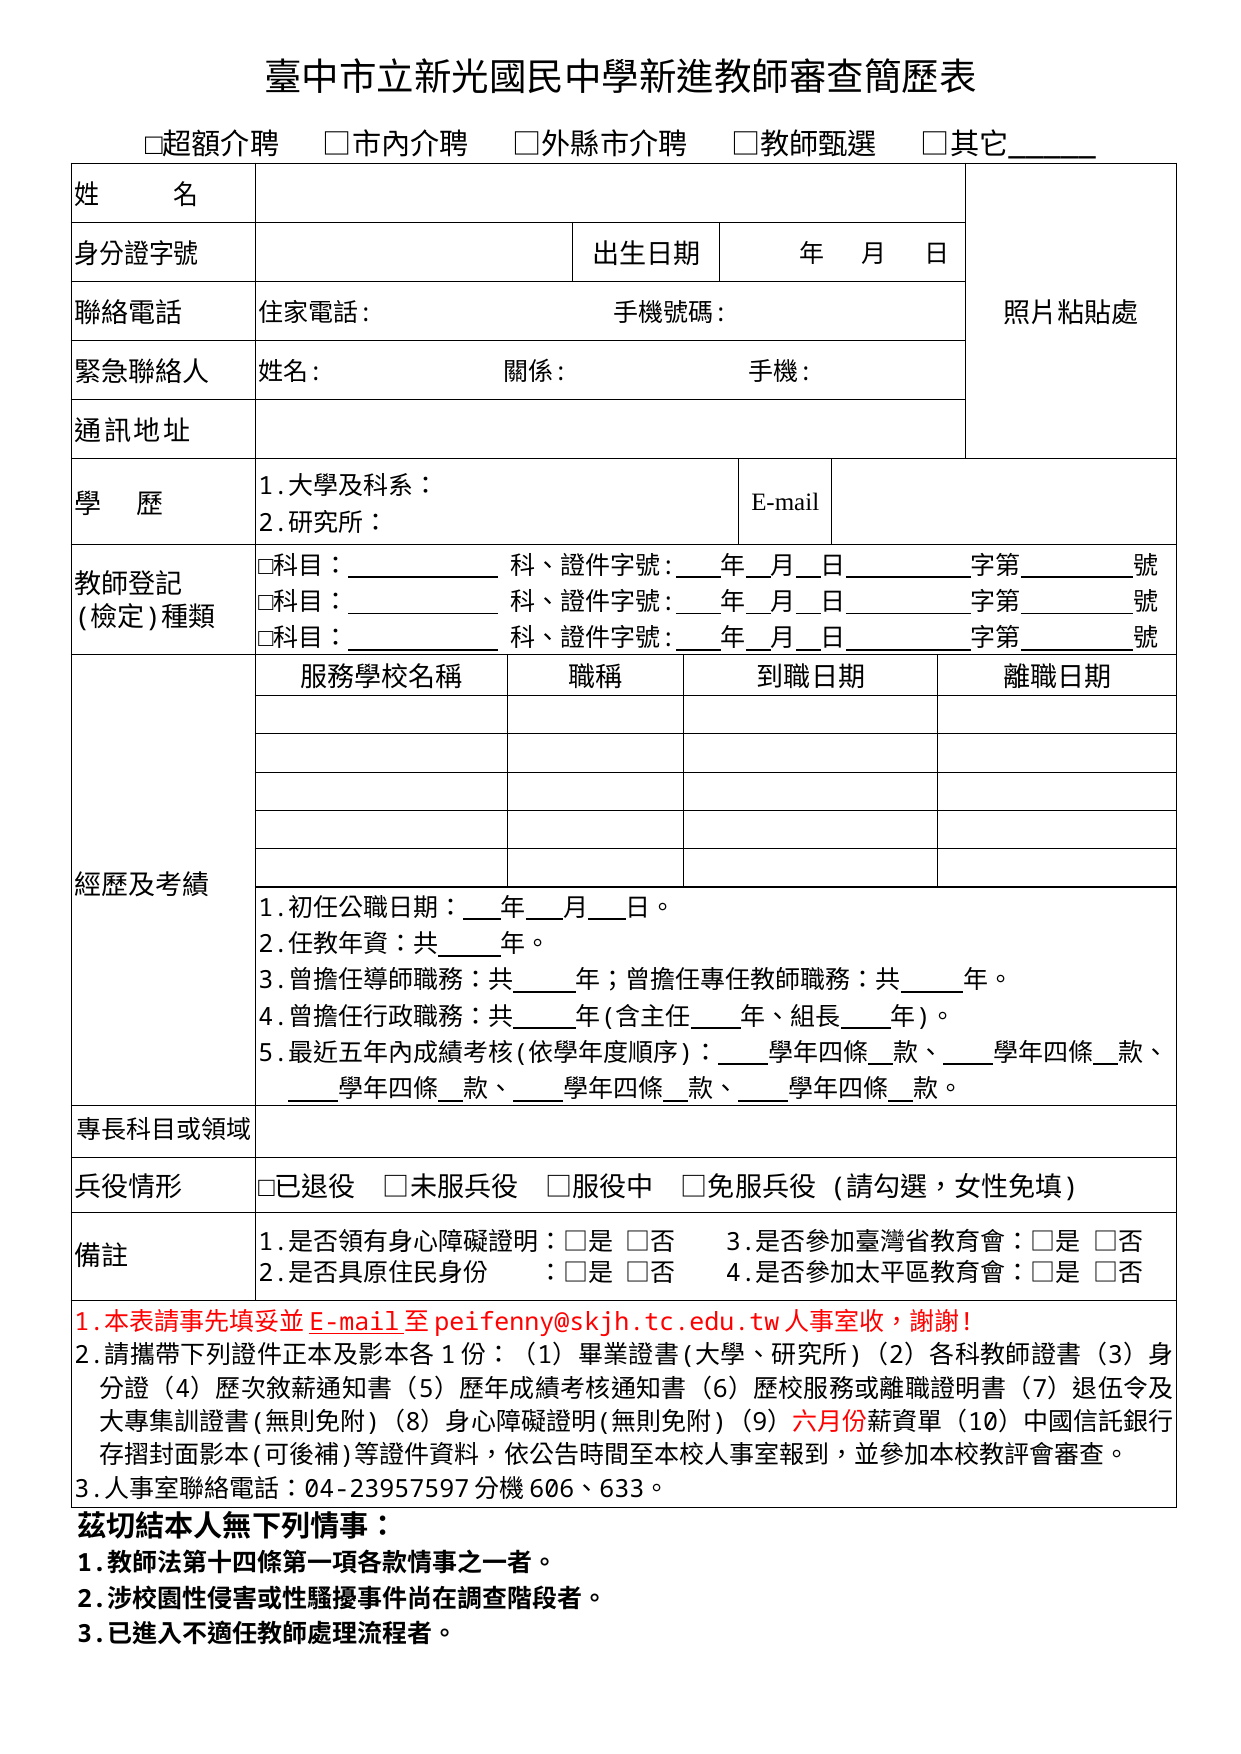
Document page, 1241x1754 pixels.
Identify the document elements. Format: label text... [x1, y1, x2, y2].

table_cell [684, 849, 937, 886]
table_cell [684, 811, 937, 848]
table_cell [256, 811, 507, 848]
table_cell 職稱 [508, 655, 683, 694]
table_cell 姓名: 關係: 手機: [256, 341, 965, 399]
table_cell 學歷 [72, 459, 255, 544]
table_cell 專長科目或領域 [72, 1106, 255, 1157]
table_cell 緊急聯絡人 [72, 341, 255, 399]
table_cell 服務學校名稱 [256, 655, 507, 694]
table_cell [256, 223, 572, 281]
text 2.涉校園性侵害或性騷擾事件尚在調查階段者。 [77, 1579, 1163, 1614]
table_cell [256, 400, 965, 458]
table_cell [256, 696, 507, 733]
table_cell [938, 811, 1176, 848]
table_cell 到職日期 [684, 655, 937, 694]
table_cell □已退役 □未服兵役 □服役中 □免服兵役 (請勾選，女性免填) [256, 1158, 1176, 1212]
table_cell [508, 811, 683, 848]
table_cell [508, 696, 683, 733]
table_cell [938, 734, 1176, 772]
table_cell [256, 1106, 1176, 1157]
table_cell [684, 696, 937, 733]
table_cell [508, 734, 683, 772]
table_cell 聯絡電話 [72, 282, 255, 340]
table_cell [684, 773, 937, 810]
table_header [256, 164, 965, 222]
table_cell E-mail [739, 459, 831, 544]
table_cell [684, 734, 937, 772]
table_cell 通訊地址 [72, 400, 255, 458]
table_cell 經歷及考績 [72, 655, 255, 1105]
text 茲切結本人無下列情事： [77, 1508, 1163, 1543]
text □超額介聘 □市內介聘 □外縣市介聘 □教師甄選 □其它_____ [77, 120, 1163, 163]
table_cell [256, 773, 507, 810]
table_header 照片粘貼處 [966, 164, 1176, 458]
table_cell □科目： 科、證件字號: 年 月 日 字第 號 □科目： 科、證件字號: 年 月 日 字第 號 □科目： 科、證件字號: 年 月 日 字第 號 [256, 545, 1176, 654]
text 1.教師法第十四條第一項各款情事之一者。 [77, 1543, 1163, 1579]
table_cell 教師登記 (檢定)種類 [72, 545, 255, 654]
table_cell [938, 696, 1176, 733]
table_cell 1.大學及科系： 2.研究所： [256, 459, 738, 544]
table_cell [508, 773, 683, 810]
table_cell 兵役情形 [72, 1158, 255, 1212]
table_cell 1.是否領有身心障礙證明：□是 □否 3.是否參加臺灣省教育會：□是 □否 2.是否具原住民身份 ：□是 □否 4.是否參加太平區教育會：□是 □否 [256, 1213, 1176, 1300]
table_cell [832, 459, 1176, 544]
table_cell [508, 849, 683, 886]
table_cell 離職日期 [938, 655, 1176, 694]
text 3.已進入不適任教師處理流程者。 [77, 1614, 1163, 1649]
table_cell [938, 849, 1176, 886]
table_cell [938, 773, 1176, 810]
table_cell [256, 849, 507, 886]
table_cell 1.本表請事先填妥並E-mail至peifenny@skjh.tc.edu.tw人事室收，謝謝! 2.請攜帶下列證件正本及影本各1份：（1）畢業證書(大學、研究所)（2）各科教師證書（3）身分證（4）歷次敘薪通知書（5）歷年成績考核通知書（6）歷校服務或離職證明書（7）退伍令及大專集訓證書(無則免附)（8）身心障礙證明(無則免附)（9）六月份薪資單（10）中國信託銀行存摺封面影本(可後補)等證件資料，依公告時間至本校人事室報到，並參加本校教評會審查。 3.人事室聯絡電話：04-23957597分機606、633。 [72, 1301, 1176, 1507]
table_cell [256, 734, 507, 772]
text 臺中市立新光國民中學新進教師審查簡歷表 [77, 47, 1163, 102]
table_cell 身分證字號 [72, 223, 255, 281]
table_cell 年 月 日 [720, 223, 965, 281]
table_cell 備註 [72, 1213, 255, 1300]
table_header 姓 名 [72, 164, 255, 222]
table_cell 出生日期 [573, 223, 719, 281]
table_cell 住家電話: 手機號碼: [256, 282, 965, 340]
table_cell 1.初任公職日期： 年 月 日。 2.任教年資：共 年。 3.曾擔任導師職務：共 年；曾擔任專任教師職務：共 年。 4.曾擔任行政職務：共 年(含主任 年、組長 年)。 5.最近五年內成績考核(依學年度順序)： 學年四條 款、 學年四條 款、 學年四條 款、 學年四條 款、 學年四條 款。 [256, 888, 1176, 1105]
